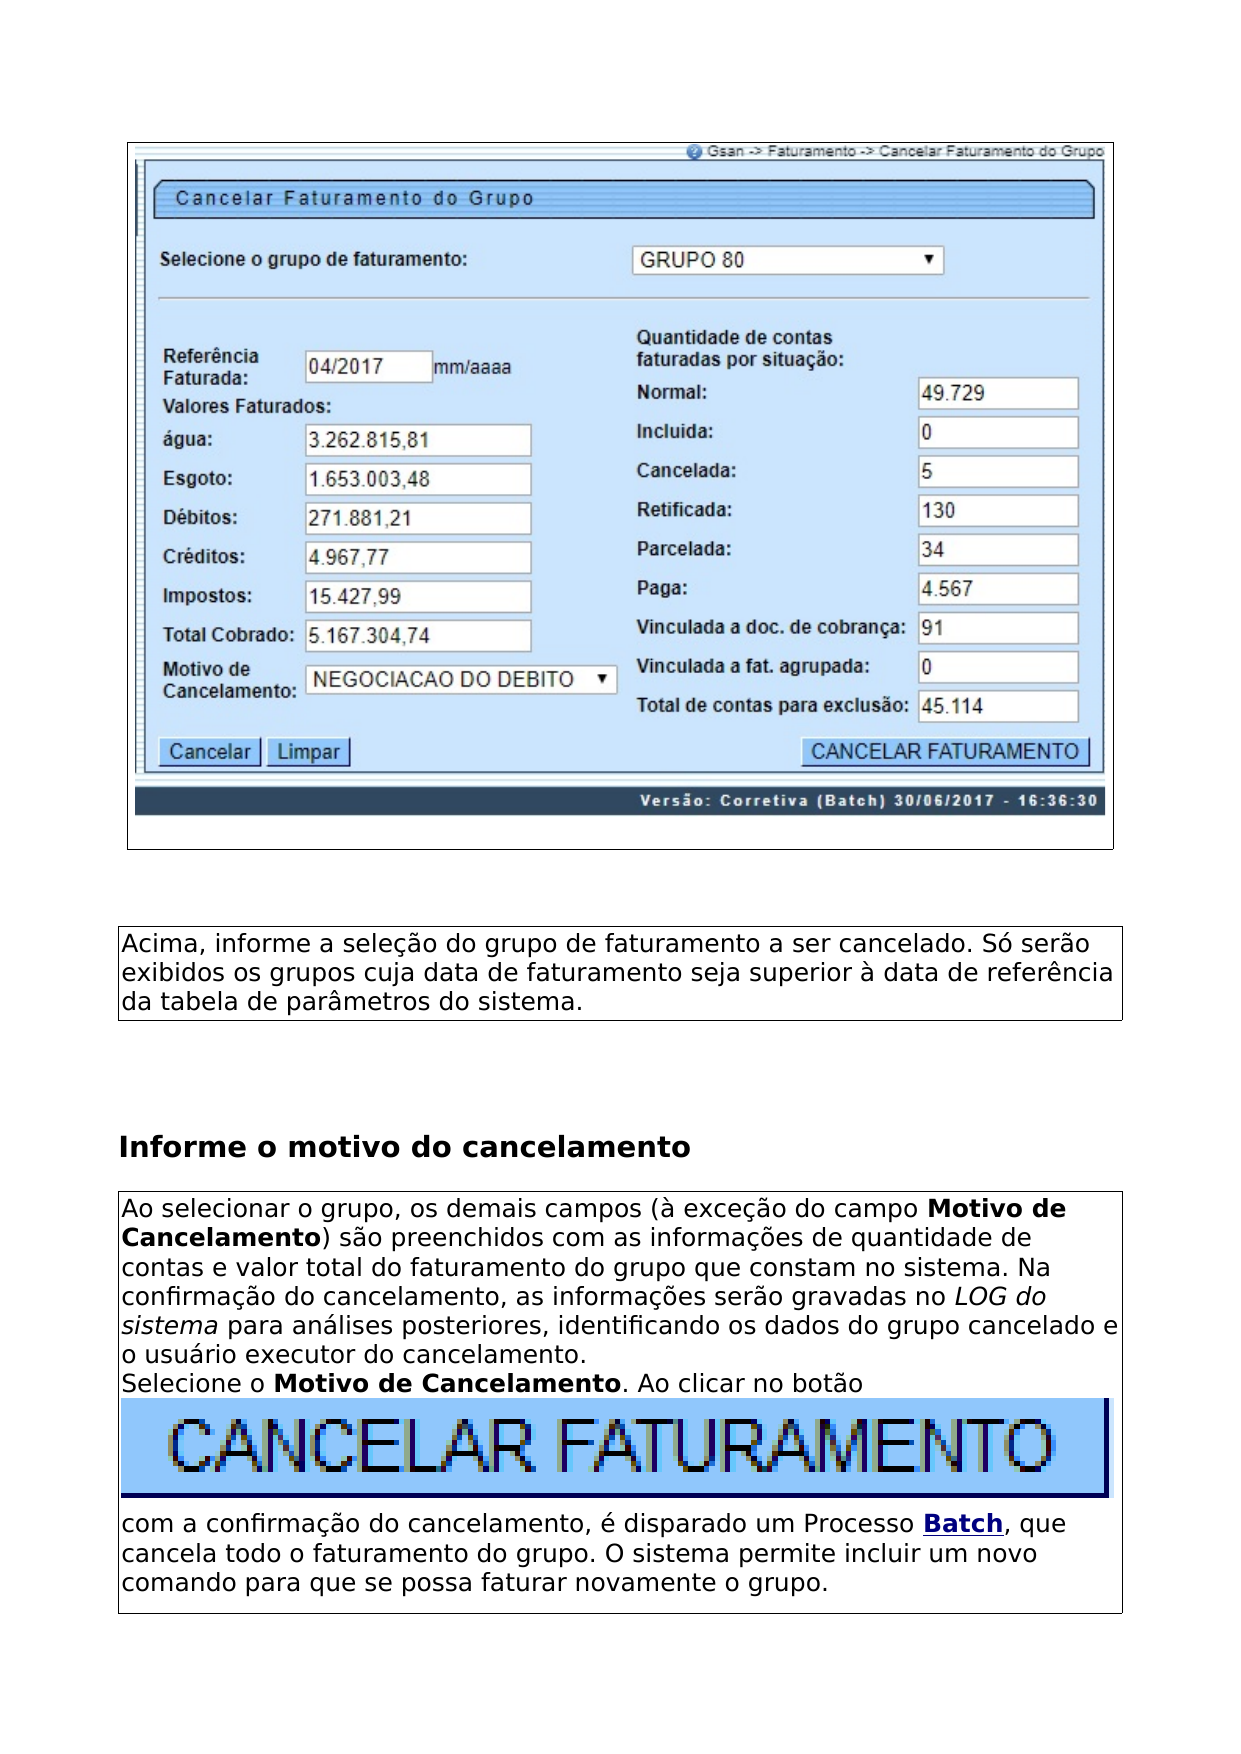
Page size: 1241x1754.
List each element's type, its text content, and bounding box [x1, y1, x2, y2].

table_header Ao selecionar o grupo, os demais campos (à exceção do campo Motivo de Cancelamento) são preenchidos com as informações de quantidade de contas e valor total do faturamento do grupo que constam no sistema. Na confirmação do cancelamento, as informações serão gravadas no LOG do sistema para análises posteriores, identificando os dados do grupo cancelado e o usuário executor do cancelamento. Selecione o Motivo de Cancelamento. Ao clicar no botão com a confirmação do cancelamento, é disparado um Processo Batch, que cancela todo o faturamento do grupo. O sistema permite incluir um novo comando para que se possa faturar novamente o grupo. [119, 1192, 1122, 1612]
picture [135, 144, 1106, 817]
subtitle Informe o motivo do cancelamento [118, 1130, 1122, 1164]
table_header [128, 143, 1113, 849]
picture [121, 1398, 1120, 1504]
table_header Acima, informe a seleção do grupo de faturamento a ser cancelado. Só serão exibidos os grupos cuja data de faturamento seja superior à data de referência da tabela de parâmetros do sistema. [119, 927, 1122, 1019]
